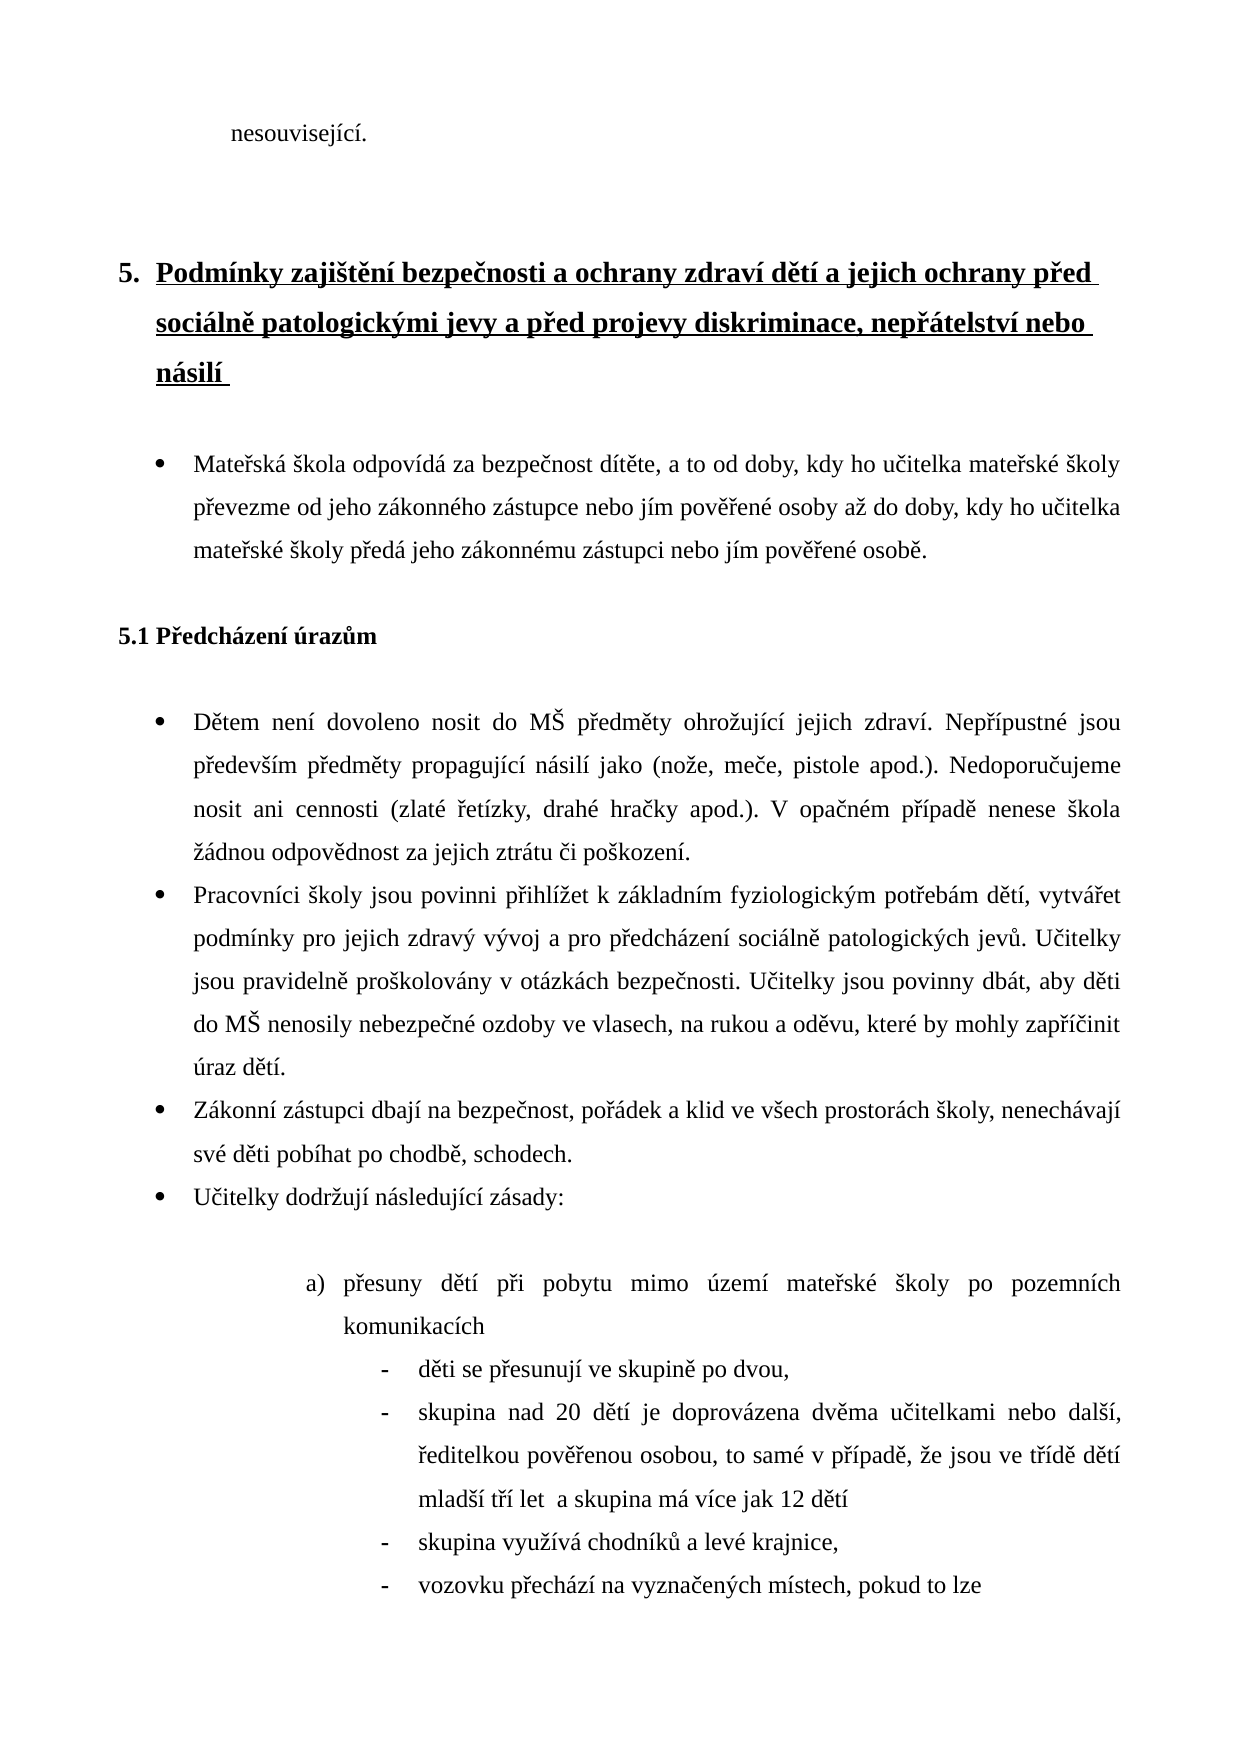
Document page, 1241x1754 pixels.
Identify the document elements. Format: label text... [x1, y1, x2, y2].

list Podmínky zajištění bezpečnosti a ochrany zdraví dětí a jejich ochrany před sociálně patologickými jevy a před projevy diskriminace, nepřátelství nebo násilí [118, 255, 1122, 389]
list děti se přesunují ve skupině po dvou, [381, 1354, 1122, 1383]
list Mateřská škola odpovídá za bezpečnost dítěte, a to od doby, kdy ho učitelka mateřské školy převezme od jeho zákonného zástupce nebo jím pověřené osoby až do doby, kdy ho učitelka mateřské školy předá jeho zákonnému zástupci nebo jím pověřené osobě. [156, 449, 1122, 564]
list skupina nad 20 dětí je doprovázena dvěma učitelkami nebo další, ředitelkou pověřenou osobou, to samé v případě, že jsou ve třídě dětí mladší tří let a skupina má více jak 12 dětí [381, 1397, 1122, 1512]
list vozovku přechází na vyznačených místech, pokud to lze [381, 1570, 1122, 1599]
text 5.1 Předcházení úrazům [118, 621, 1122, 650]
list Pracovníci školy jsou povinni přihlížet k základním fyziologickým potřebám dětí, vytvářet podmínky pro jejich zdravý vývoj a pro předcházení sociálně patologických jevů. Učitelky jsou pravidelně proškolovány v otázkách bezpečnosti. Učitelky jsou povinny dbát, aby děti do MŠ nenosily nebezpečné ozdoby ve vlasech, na rukou a oděvu, které by mohly zapříčinit úraz dětí. [156, 880, 1122, 1081]
list skupina využívá chodníků a levé krajnice, [381, 1527, 1122, 1556]
list Dětem není dovoleno nosit do MŠ předměty ohrožující jejich zdraví. Nepřípustné jsou především předměty propagující násilí jako (nože, meče, pistole apod.). Nedoporučujeme nosit ani cennosti (zlaté řetízky, drahé hračky apod.). V opačném případě nenese škola žádnou odpovědnost za jejich ztrátu či poškození. [156, 707, 1122, 866]
list Učitelky dodržují následující zásady: [156, 1182, 1122, 1211]
list nesouvisející. [193, 118, 1122, 147]
list Zákonní zástupci dbají na bezpečnost, pořádek a klid ve všech prostorách školy, nenechávají své děti pobíhat po chodbě, schodech. [156, 1096, 1122, 1167]
list přesuny dětí při pobytu mimo území mateřské školy po pozemních komunikacích [306, 1268, 1122, 1340]
